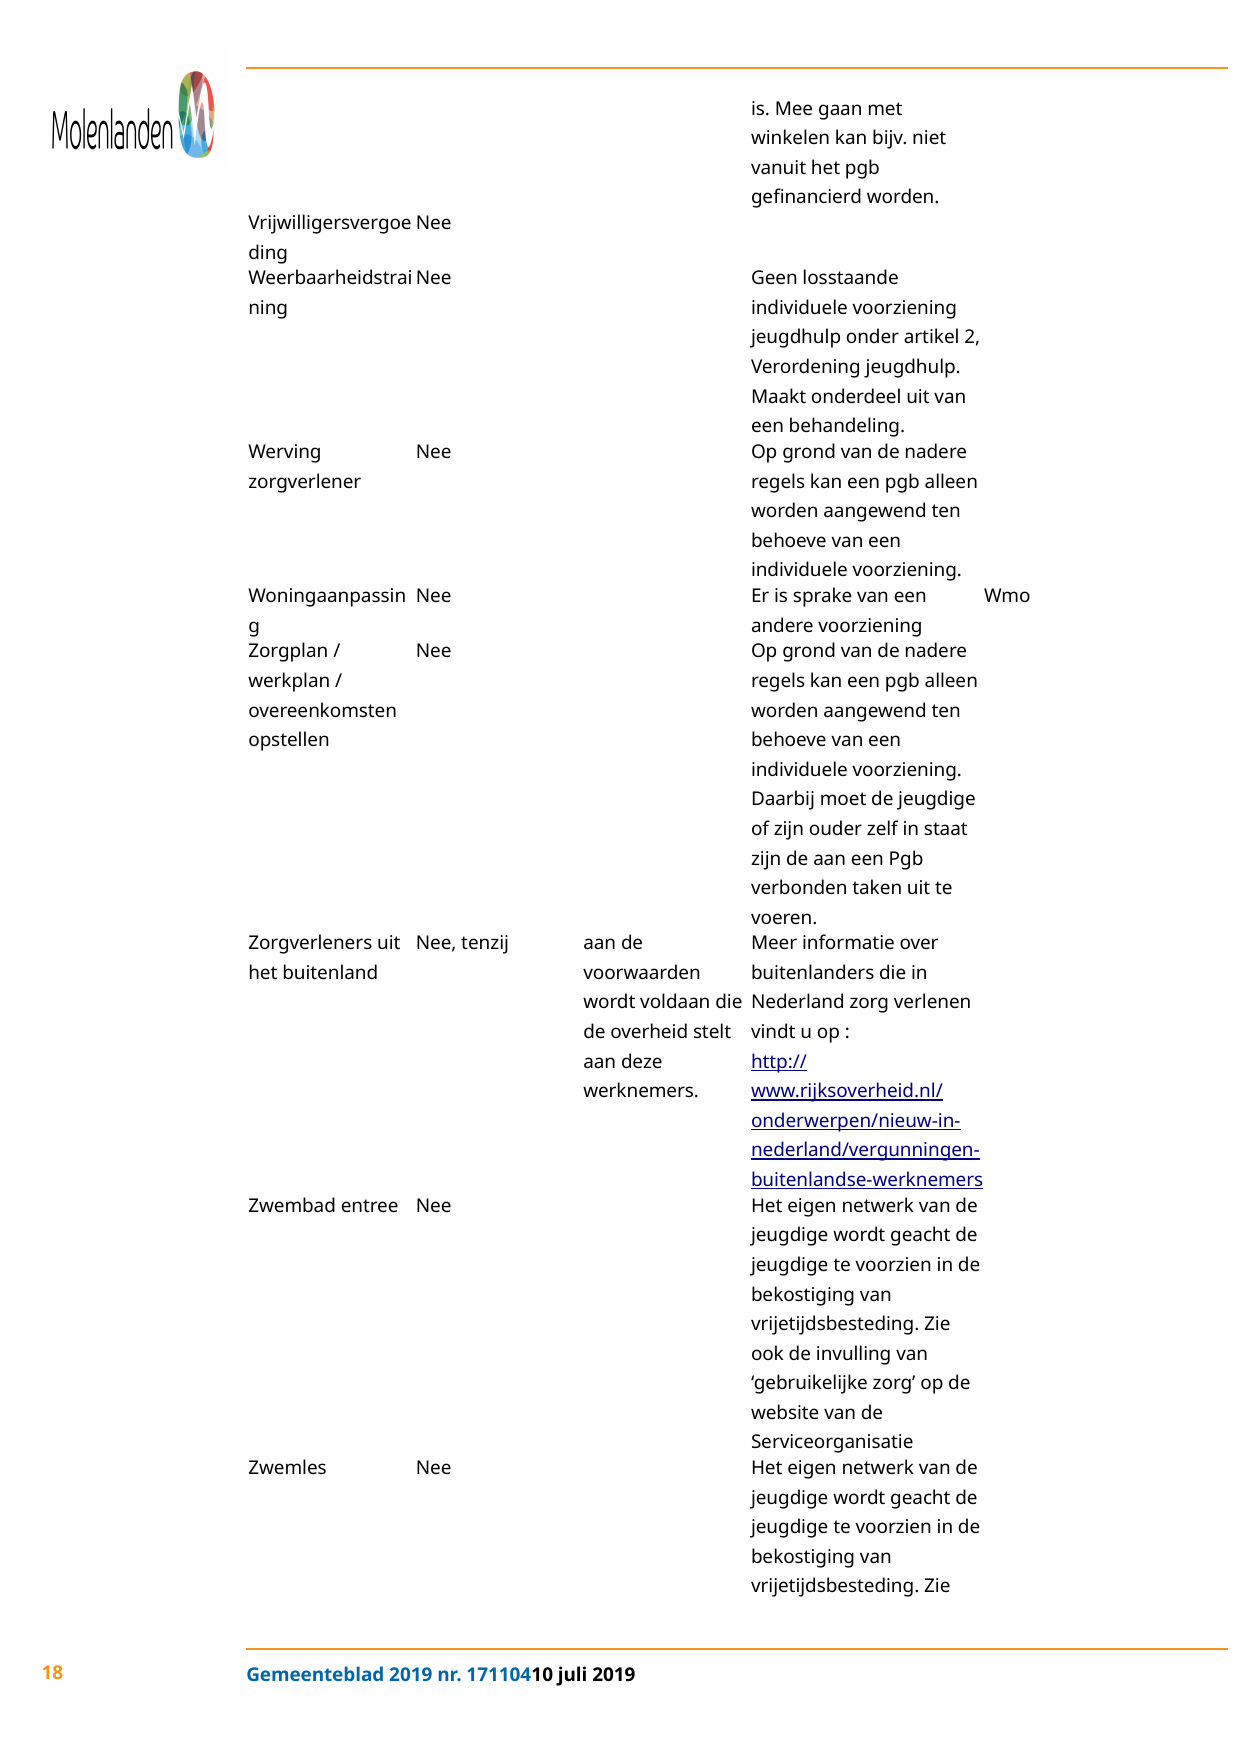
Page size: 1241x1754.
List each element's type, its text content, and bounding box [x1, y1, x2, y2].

picture [41, 47, 231, 172]
table_cell Weerbaarheidstraining [248, 265, 416, 438]
table_cell Nee [416, 638, 583, 929]
table_cell Zwembad entree [248, 1192, 416, 1454]
table_cell Zorgverleners uit het buitenland [248, 930, 416, 1192]
table_cell Nee, tenzij [416, 930, 583, 1192]
table_cell [583, 1454, 751, 1598]
table_cell [248, 95, 416, 209]
table_cell [583, 1192, 751, 1454]
table_cell [583, 209, 751, 264]
table_cell Het eigen netwerk van de jeugdige wordt geacht de jeugdige te voorzien in de bekostiging van vrijetijdsbesteding. Zie [751, 1454, 984, 1598]
table_cell Geen losstaande individuele voorziening jeugdhulp onder artikel 2, Verordening jeugdhulp. Maakt onderdeel uit van een behandeling. [751, 265, 984, 438]
table_cell Nee [416, 1192, 583, 1454]
table_cell Nee [416, 1454, 583, 1598]
table_cell Zorgplan / werkplan / overeenkomsten opstellen [248, 638, 416, 929]
table_cell [583, 638, 751, 929]
table_cell [984, 1192, 1152, 1454]
table_cell [583, 438, 751, 582]
table_cell Meer informatie over buitenlanders die in Nederland zorg verlenen vindt u op : http://www.rijksoverheid.nl/onderwerpen/nieuw-in-nederland/vergunningen-buitenlandse-werknemers [751, 930, 984, 1192]
table_cell Vrijwilligersvergoeding [248, 209, 416, 264]
table_cell aan de voorwaarden wordt voldaan die de overheid stelt aan deze werknemers. [583, 930, 751, 1192]
table_cell [416, 95, 583, 209]
table_cell [984, 209, 1152, 264]
table_cell [984, 265, 1152, 438]
table_cell [583, 265, 751, 438]
table_cell Werving zorgverlener [248, 438, 416, 582]
table_cell Zwemles [248, 1454, 416, 1598]
table_cell [583, 582, 751, 638]
table_cell Woningaanpassing [248, 582, 416, 638]
table_cell [984, 638, 1152, 929]
table_cell Op grond van de nadere regels kan een pgb alleen worden aangewend ten behoeve van een individuele voorziening. Daarbij moet de jeugdige of zijn ouder zelf in staat zijn de aan een Pgb verbonden taken uit te voeren. [751, 638, 984, 929]
table_cell Er is sprake van een andere voorziening [751, 582, 984, 638]
table_cell Nee [416, 438, 583, 582]
table_cell Nee [416, 582, 583, 638]
table_cell [984, 95, 1152, 209]
table_cell Nee [416, 209, 583, 264]
table_cell [751, 209, 984, 264]
table_cell Het eigen netwerk van de jeugdige wordt geacht de jeugdige te voorzien in de bekostiging van vrijetijdsbesteding. Zie ook de invulling van ‘gebruikelijke zorg’ op de website van de Serviceorganisatie [751, 1192, 984, 1454]
table_cell [583, 95, 751, 209]
table_cell [984, 930, 1152, 1192]
table_cell is. Mee gaan met winkelen kan bijv. niet vanuit het pgb gefinancierd worden. [751, 95, 984, 209]
table_cell Op grond van de nadere regels kan een pgb alleen worden aangewend ten behoeve van een individuele voorziening. [751, 438, 984, 582]
table_cell [984, 438, 1152, 582]
table_cell Wmo [984, 582, 1152, 638]
table_cell Nee [416, 265, 583, 438]
table_cell [984, 1454, 1152, 1598]
